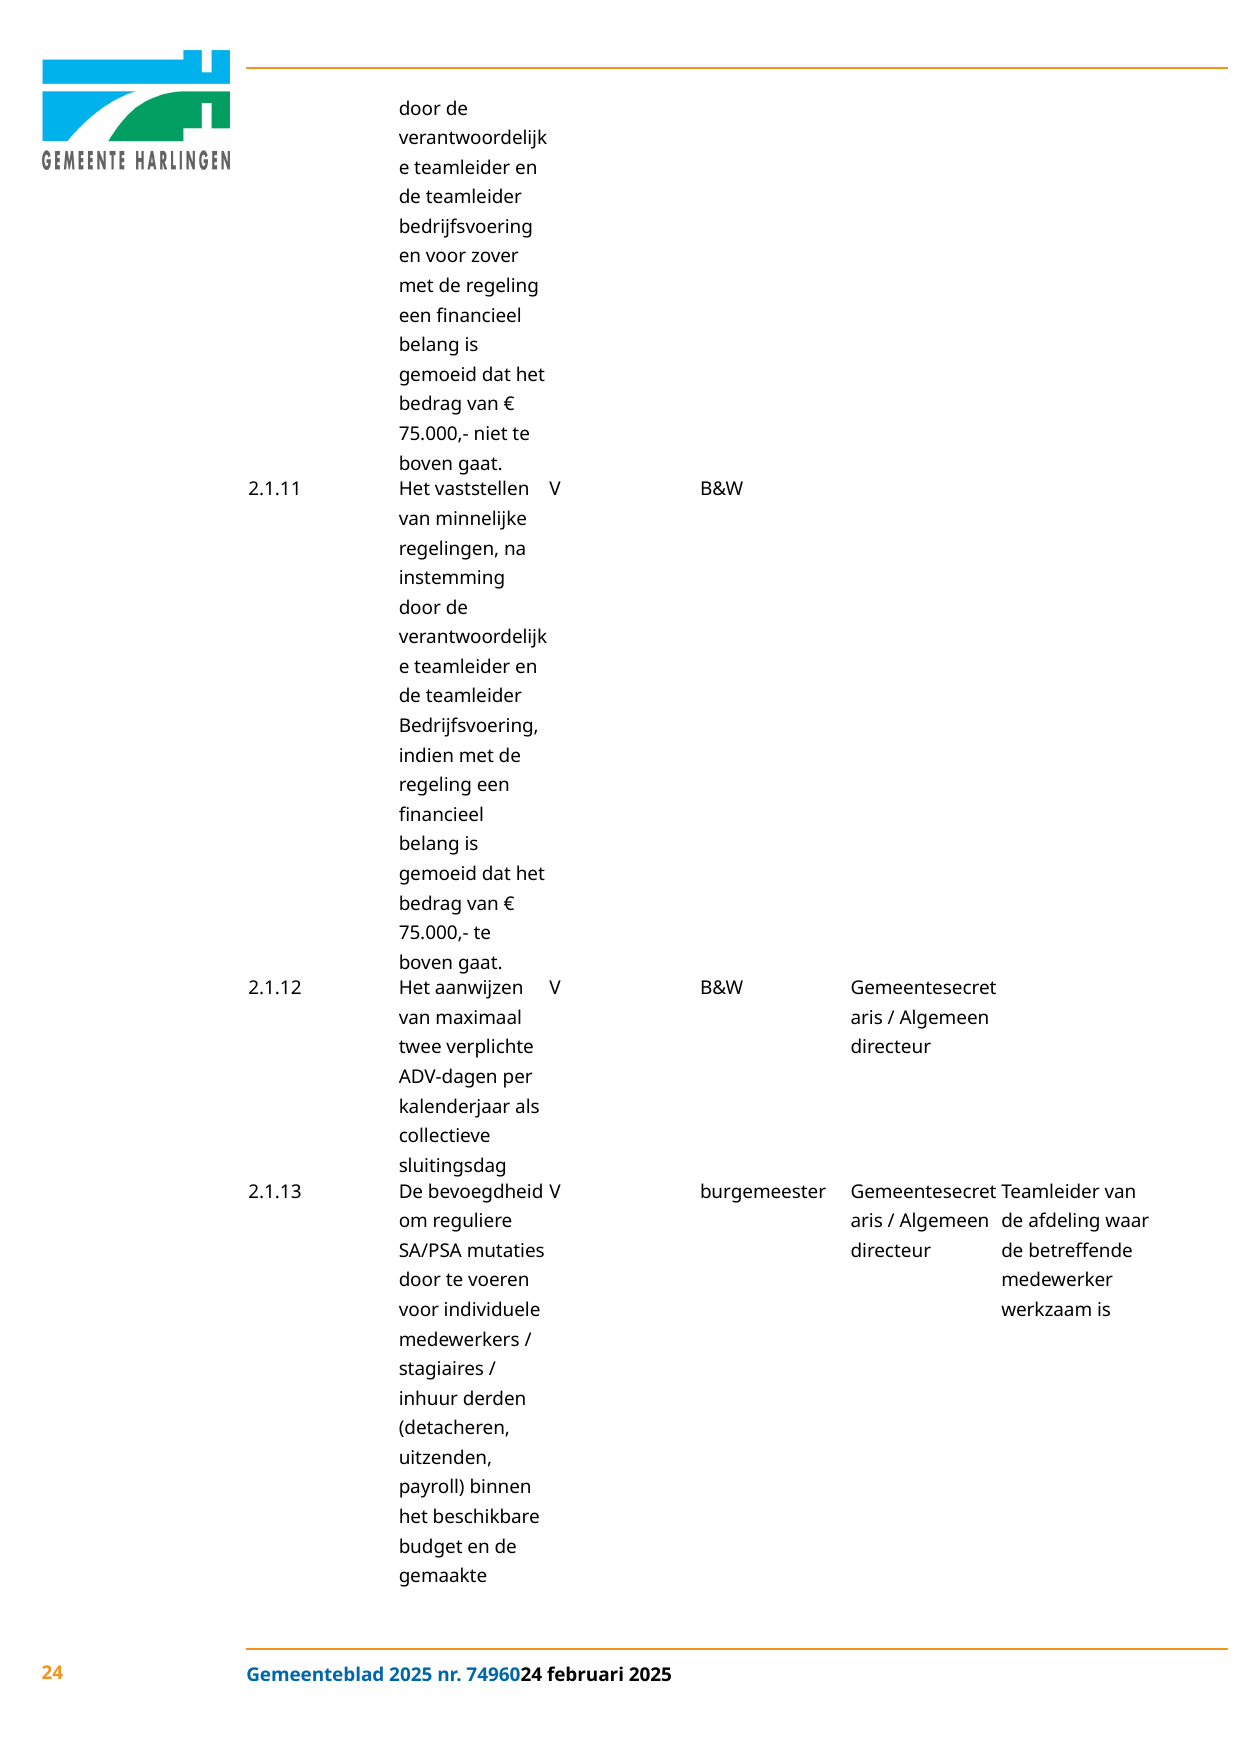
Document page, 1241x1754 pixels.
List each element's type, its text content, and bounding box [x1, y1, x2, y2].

table_cell [248, 95, 398, 476]
table_cell [850, 95, 1001, 476]
table_cell Teamleider van de afdeling waar de betreffende medewerker werkzaam is [1001, 1178, 1152, 1588]
table_cell [850, 476, 1001, 974]
table_cell De bevoegdheid om reguliere SA/PSA mutaties door te voeren voor individuele medewerkers / stagiaires / inhuur derden (detacheren, uitzenden, payroll) binnen het beschikbare budget en de gemaakte [399, 1178, 549, 1588]
table_cell burgemeester [700, 1178, 850, 1588]
table_cell Het aanwijzen van maximaal twee verplichte ADV-dagen per kalenderjaar als collectieve sluitingsdag [399, 975, 549, 1178]
table_cell V [549, 1178, 700, 1588]
table_cell V [549, 476, 700, 974]
table_cell [1001, 95, 1152, 476]
picture [41, 47, 231, 172]
table_cell B&W [700, 975, 850, 1178]
table_cell 2.1.12 [248, 975, 398, 1178]
table_cell 2.1.13 [248, 1178, 398, 1588]
table_cell B&W [700, 476, 850, 974]
table_cell Gemeentesecretaris / Algemeen directeur [850, 975, 1001, 1178]
table_cell V [549, 975, 700, 1178]
table_cell door de verantwoordelijke teamleider en de teamleider bedrijfsvoering en voor zover met de regeling een financieel belang is gemoeid dat het bedrag van € 75.000,- niet te boven gaat. [399, 95, 549, 476]
table_cell [549, 95, 700, 476]
table_cell [700, 95, 850, 476]
table_cell Gemeentesecretaris / Algemeen directeur [850, 1178, 1001, 1588]
table_cell Het vaststellen van minnelijke regelingen, na instemming door de verantwoordelijke teamleider en de teamleider Bedrijfsvoering, indien met de regeling een financieel belang is gemoeid dat het bedrag van € 75.000,- te boven gaat. [399, 476, 549, 974]
table_cell [1001, 476, 1152, 974]
table_cell 2.1.11 [248, 476, 398, 974]
table_cell [1001, 975, 1152, 1178]
